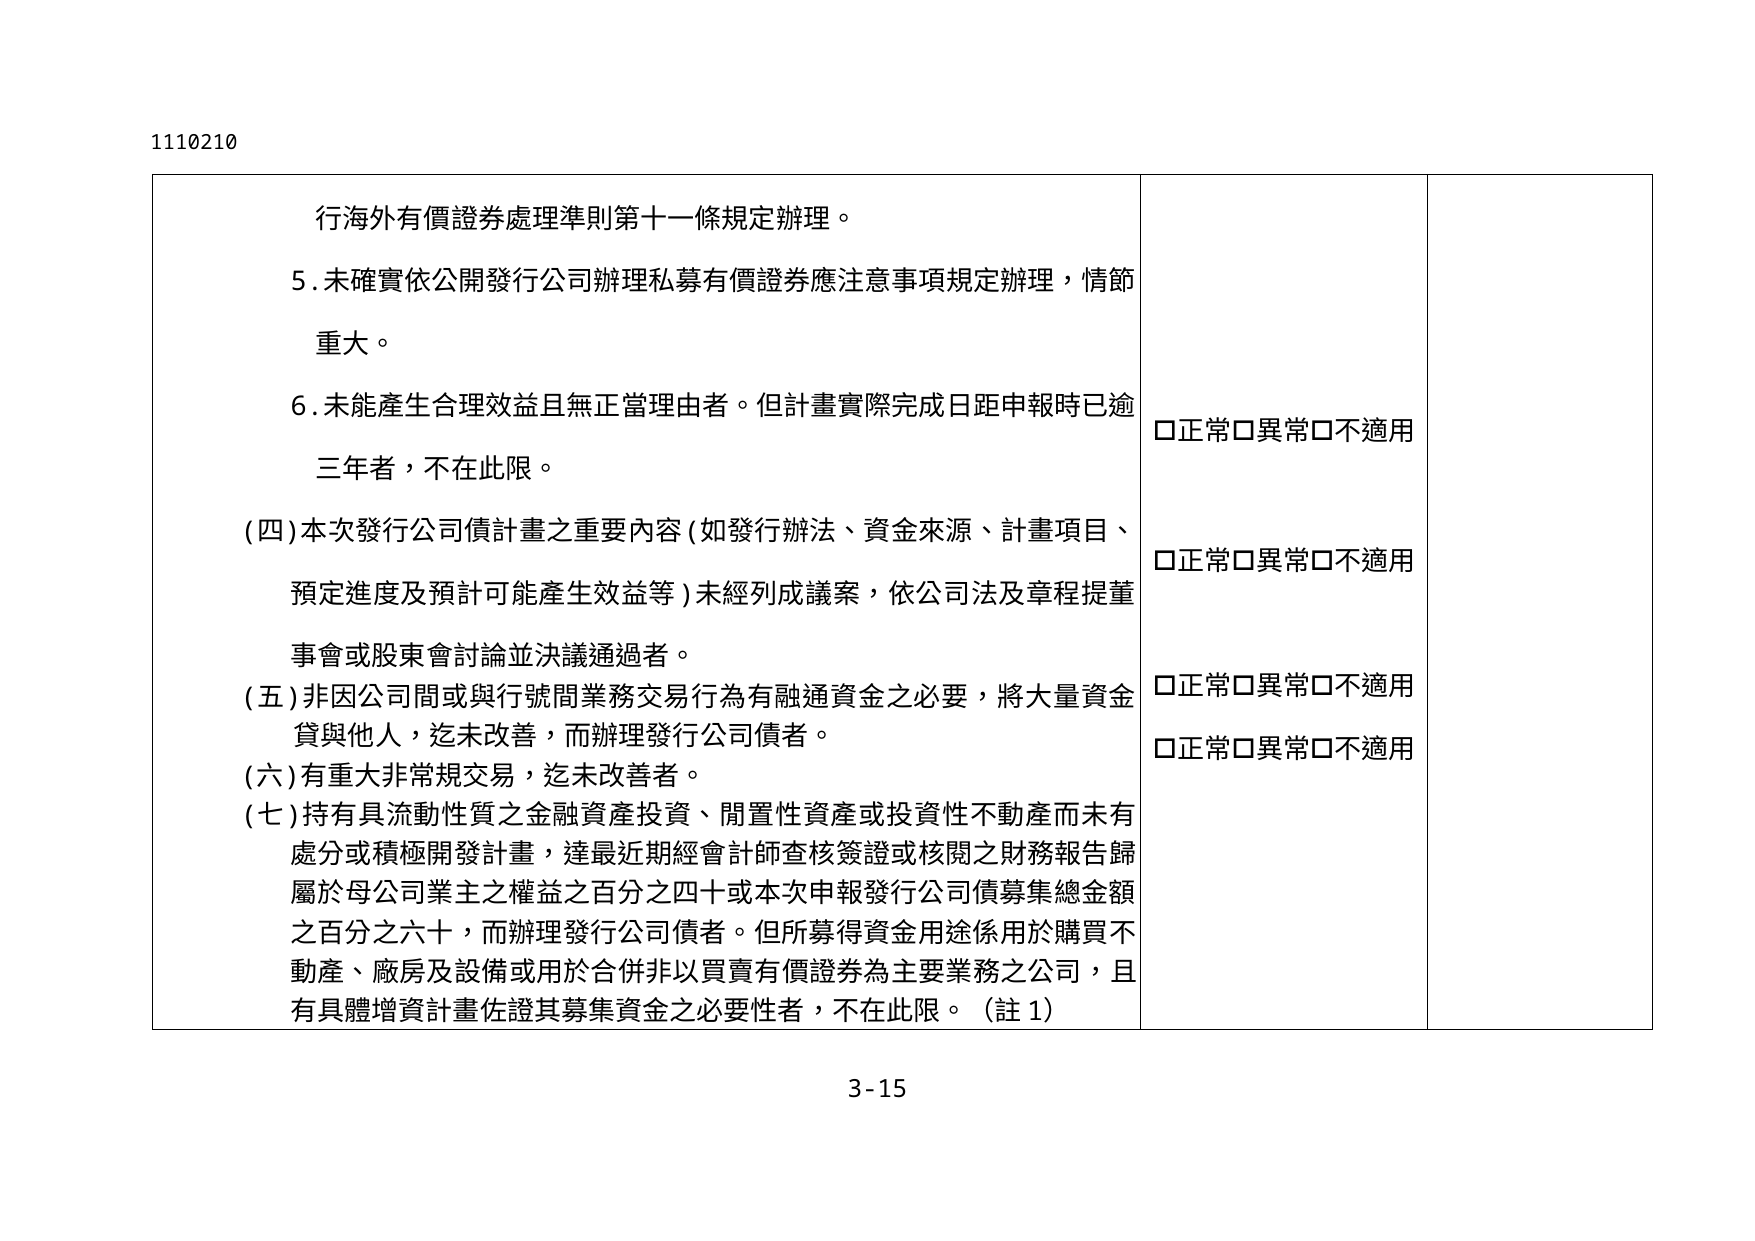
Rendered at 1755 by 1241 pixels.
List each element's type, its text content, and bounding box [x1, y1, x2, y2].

table_cell 正常異常不適用 正常異常不適用 正常異常不適用 正常異常不適用 [1141, 175, 1427, 1029]
table_cell [1428, 175, 1652, 1029]
table_cell 行海外有價證券處理準則第十一條規定辦理。 5.未確實依公開發行公司辦理私募有價證券應注意事項規定辦理，情節重大。 6.未能產生合理效益且無正當理由者。但計畫實際完成日距申報時已逾三年者，不在此限。 (四)本次發行公司債計畫之重要內容(如發行辦法、資金來源、計畫項目、預定進度及預計可能產生效益等)未經列成議案，依公司法及章程提董事會或股東會討論並決議通過者。 (五)非因公司間或與行號間業務交易行為有融通資金之必要，將大量資金貸與他人，迄未改善，而辦理發行公司債者。 (六)有重大非常規交易，迄未改善者。 (七)持有具流動性質之金融資產投資、閒置性資產或投資性不動產而未有處分或積極開發計畫，達最近期經會計師查核簽證或核閱之財務報告歸屬於母公司業主之權益之百分之四十或本次申報發行公司債募集總金額之百分之六十，而辦理發行公司債者。但所募得資金用途係用於購買不動產、廠房及設備或用於合併非以買賣有價證券為主要業務之公司，且有具體增資計畫佐證其募集資金之必要性者，不在此限。（註1） [153, 175, 1140, 1029]
table_cell [1653, 174, 1754, 1029]
